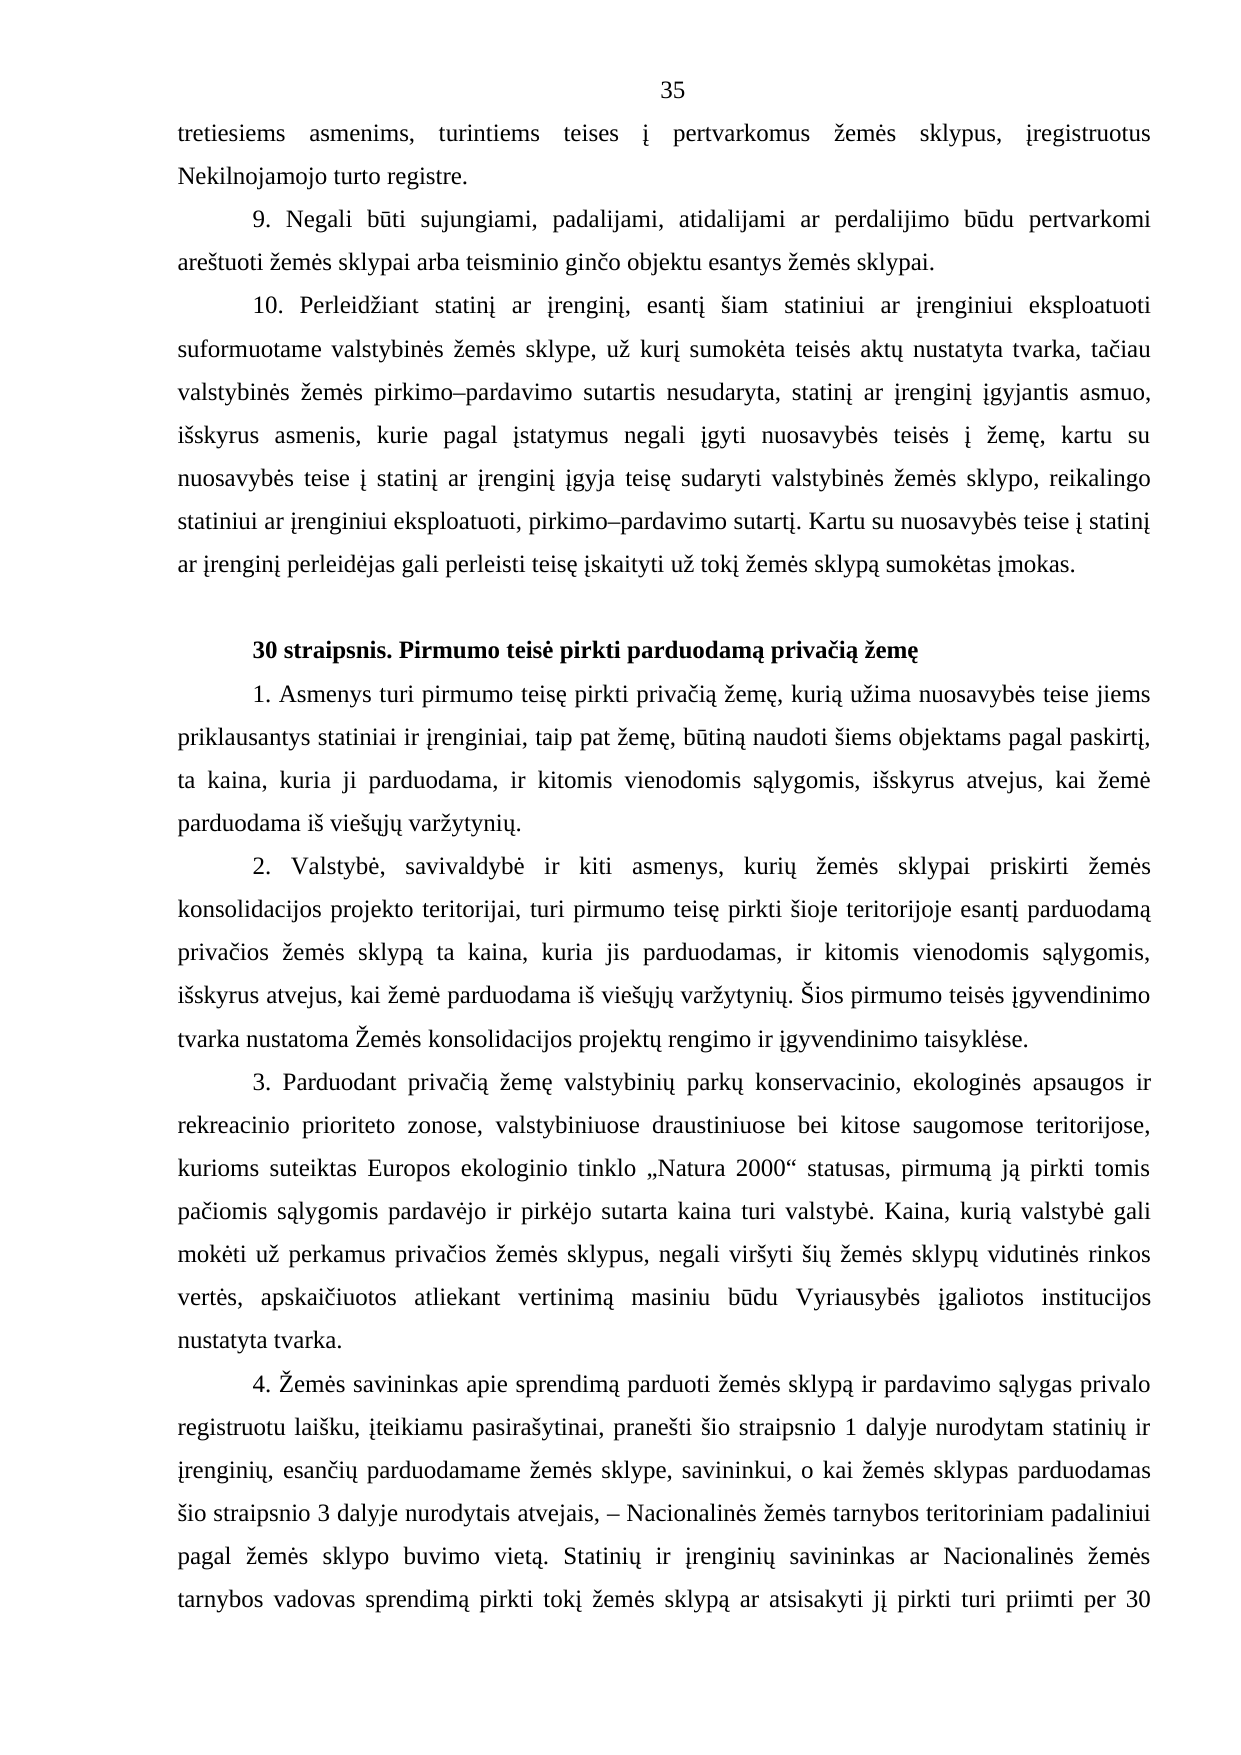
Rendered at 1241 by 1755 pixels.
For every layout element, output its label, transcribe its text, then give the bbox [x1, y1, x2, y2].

text 3. Parduodant privačią žemę valstybinių parkų konservacinio, ekologinės apsaugos ir rekreacinio prioriteto zonose, valstybiniuose draustiniuose bei kitose saugomose teritorijose, kurioms suteiktas Europos ekologinio tinklo „Natura 2000“ statusas, pirmumą ją pirkti tomis pačiomis sąlygomis pardavėjo ir pirkėjo sutarta kaina turi valstybė. Kaina, kurią valstybė gali mokėti už perkamus privačios žemės sklypus, negali viršyti šių žemės sklypų vidutinės rinkos vertės, apskaičiuotos atliekant vertinimą masiniu būdu Vyriausybės įgaliotos institucijos nustatyta tvarka. [177, 1067, 1152, 1354]
text 10. Perleidžiant statinį ar įrenginį, esantį šiam statiniui ar įrenginiui eksploatuoti suformuotame valstybinės žemės sklype, už kurį sumokėta teisės aktų nustatyta tvarka, tačiau valstybinės žemės pirkimo–pardavimo sutartis nesudaryta, statinį ar įrenginį įgyjantis asmuo, išskyrus asmenis, kurie pagal įstatymus negali įgyti nuosavybės teisės į žemę, kartu su nuosavybės teise į statinį ar įrenginį įgyja teisę sudaryti valstybinės žemės sklypo, reikalingo statiniui ar įrenginiui eksploatuoti, pirkimo–pardavimo sutartį. Kartu su nuosavybės teise į statinį ar įrenginį perleidėjas gali perleisti teisę įskaityti už tokį žemės sklypą sumokėtas įmokas. [177, 291, 1152, 578]
text 4. Žemės savininkas apie sprendimą parduoti žemės sklypą ir pardavimo sąlygas privalo registruotu laišku, įteikiamu pasirašytinai, pranešti šio straipsnio 1 dalyje nurodytam statinių ir įrenginių, esančių parduodamame žemės sklype, savininkui, o kai žemės sklypas parduodamas šio straipsnio 3 dalyje nurodytais atvejais, – Nacionalinės žemės tarnybos teritoriniam padaliniui pagal žemės sklypo buvimo vietą. Statinių ir įrenginių savininkas ar Nacionalinės žemės tarnybos vadovas sprendimą pirkti tokį žemės sklypą ar atsisakyti jį pirkti turi priimti per 30 [177, 1369, 1152, 1613]
text 30 straipsnis. Pirmumo teisė pirkti parduodamą privačią žemę [177, 636, 1152, 664]
text 2. Valstybė, savivaldybė ir kiti asmenys, kurių žemės sklypai priskirti žemės konsolidacijos projekto teritorijai, turi pirmumo teisę pirkti šioje teritorijoje esantį parduodamą privačios žemės sklypą ta kaina, kuria jis parduodamas, ir kitomis vienodomis sąlygomis, išskyrus atvejus, kai žemė parduodama iš viešųjų varžytynių. Šios pirmumo teisės įgyvendinimo tvarka nustatoma Žemės konsolidacijos projektų rengimo ir įgyvendinimo taisyklėse. [177, 851, 1152, 1052]
text 1. Asmenys turi pirmumo teisę pirkti privačią žemę, kurią užima nuosavybės teise jiems priklausantys statiniai ir įrenginiai, taip pat žemę, būtiną naudoti šiems objektams pagal paskirtį, ta kaina, kuria ji parduodama, ir kitomis vienodomis sąlygomis, išskyrus atvejus, kai žemė parduodama iš viešųjų varžytynių. [177, 679, 1152, 837]
text 9. Negali būti sujungiami, padalijami, atidalijami ar perdalijimo būdu pertvarkomi areštuoti žemės sklypai arba teisminio ginčo objektu esantys žemės sklypai. [177, 204, 1152, 276]
text tretiesiems asmenims, turintiems teises į pertvarkomus žemės sklypus, įregistruotus Nekilnojamojo turto registre. [177, 118, 1152, 190]
